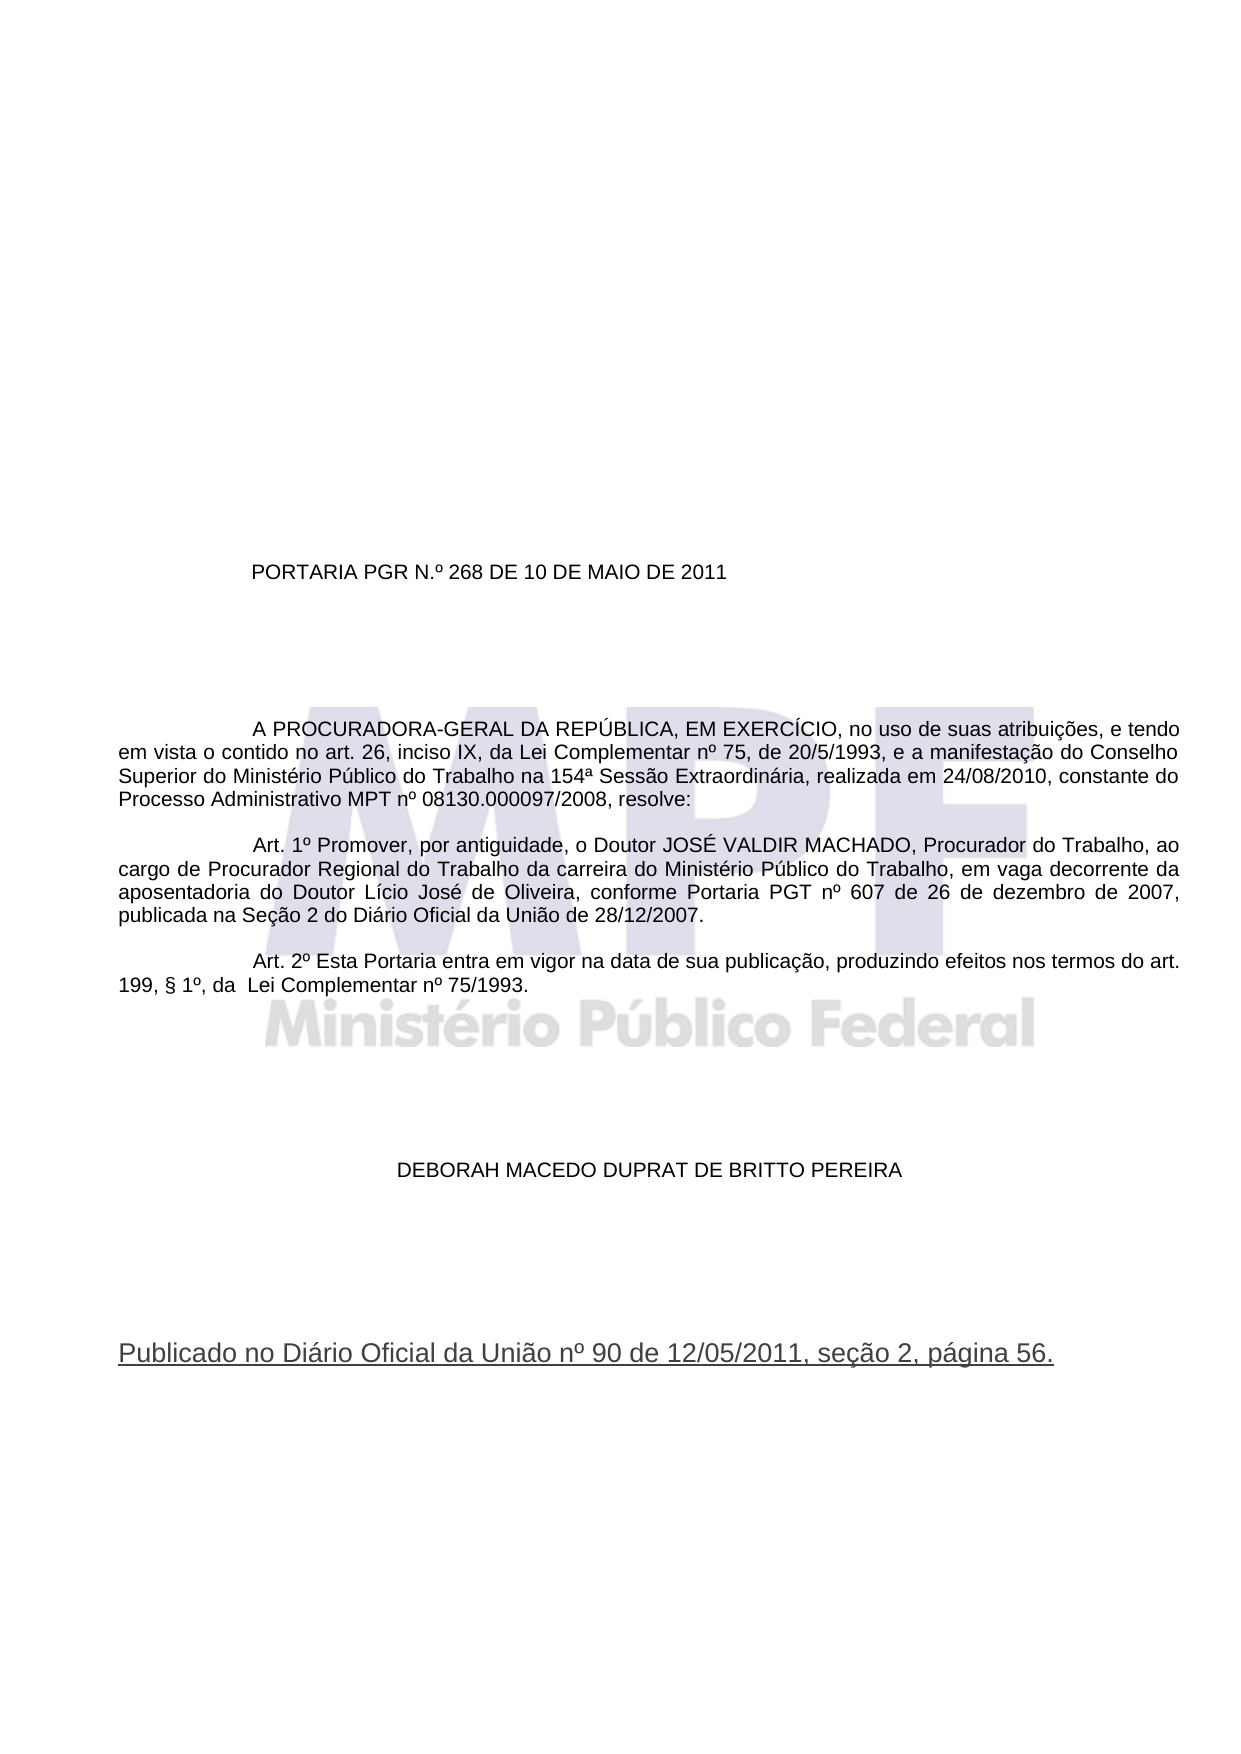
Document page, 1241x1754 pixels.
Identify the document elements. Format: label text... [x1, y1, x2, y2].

title PORTARIA PGR N.º 268 DE 10 DE MAIO DE 2011 [118, 561, 1181, 584]
text A PROCURADORA-GERAL DA REPÚBLICA, EM EXERCÍCIO, no uso de suas atribuições, e tendo em vista o contido no art. 26, inciso IX, da Lei Complementar nº 75, de 20/5/1993, e a manifestação do Conselho Superior do Ministério Público do Trabalho na 154ª Sessão Extraordinária, realizada em 24/08/2010, constante do Processo Administrativo MPT nº 08130.000097/2008, resolve: [118, 718, 1181, 811]
text Art. 1º Promover, por antiguidade, o Doutor JOSÉ VALDIR MACHADO, Procurador do Trabalho, ao cargo de Procurador Regional do Trabalho da carreira do Ministério Público do Trabalho, em vaga decorrente da aposentadoria do Doutor Lício José de Oliveira, conforme Portaria PGT nº 607 de 26 de dezembro de 2007, publicada na Seção 2 do Diário Oficial da União de 28/12/2007. [118, 834, 1181, 927]
picture [265, 811, 1034, 834]
text Publicado no Diário Oficial da União nº 90 de 12/05/2011, seção 2, página 56. [118, 1341, 1181, 1368]
text DEBORAH MACEDO DUPRAT DE BRITTO PEREIRA [118, 1159, 1181, 1182]
picture [265, 996, 1034, 1047]
picture [265, 927, 1034, 950]
picture [265, 707, 1034, 718]
text Art. 2º Esta Portaria entra em vigor na data de sua publicação, produzindo efeitos nos termos do art. 199, § 1º, da Lei Complementar nº 75/1993. [118, 950, 1181, 996]
